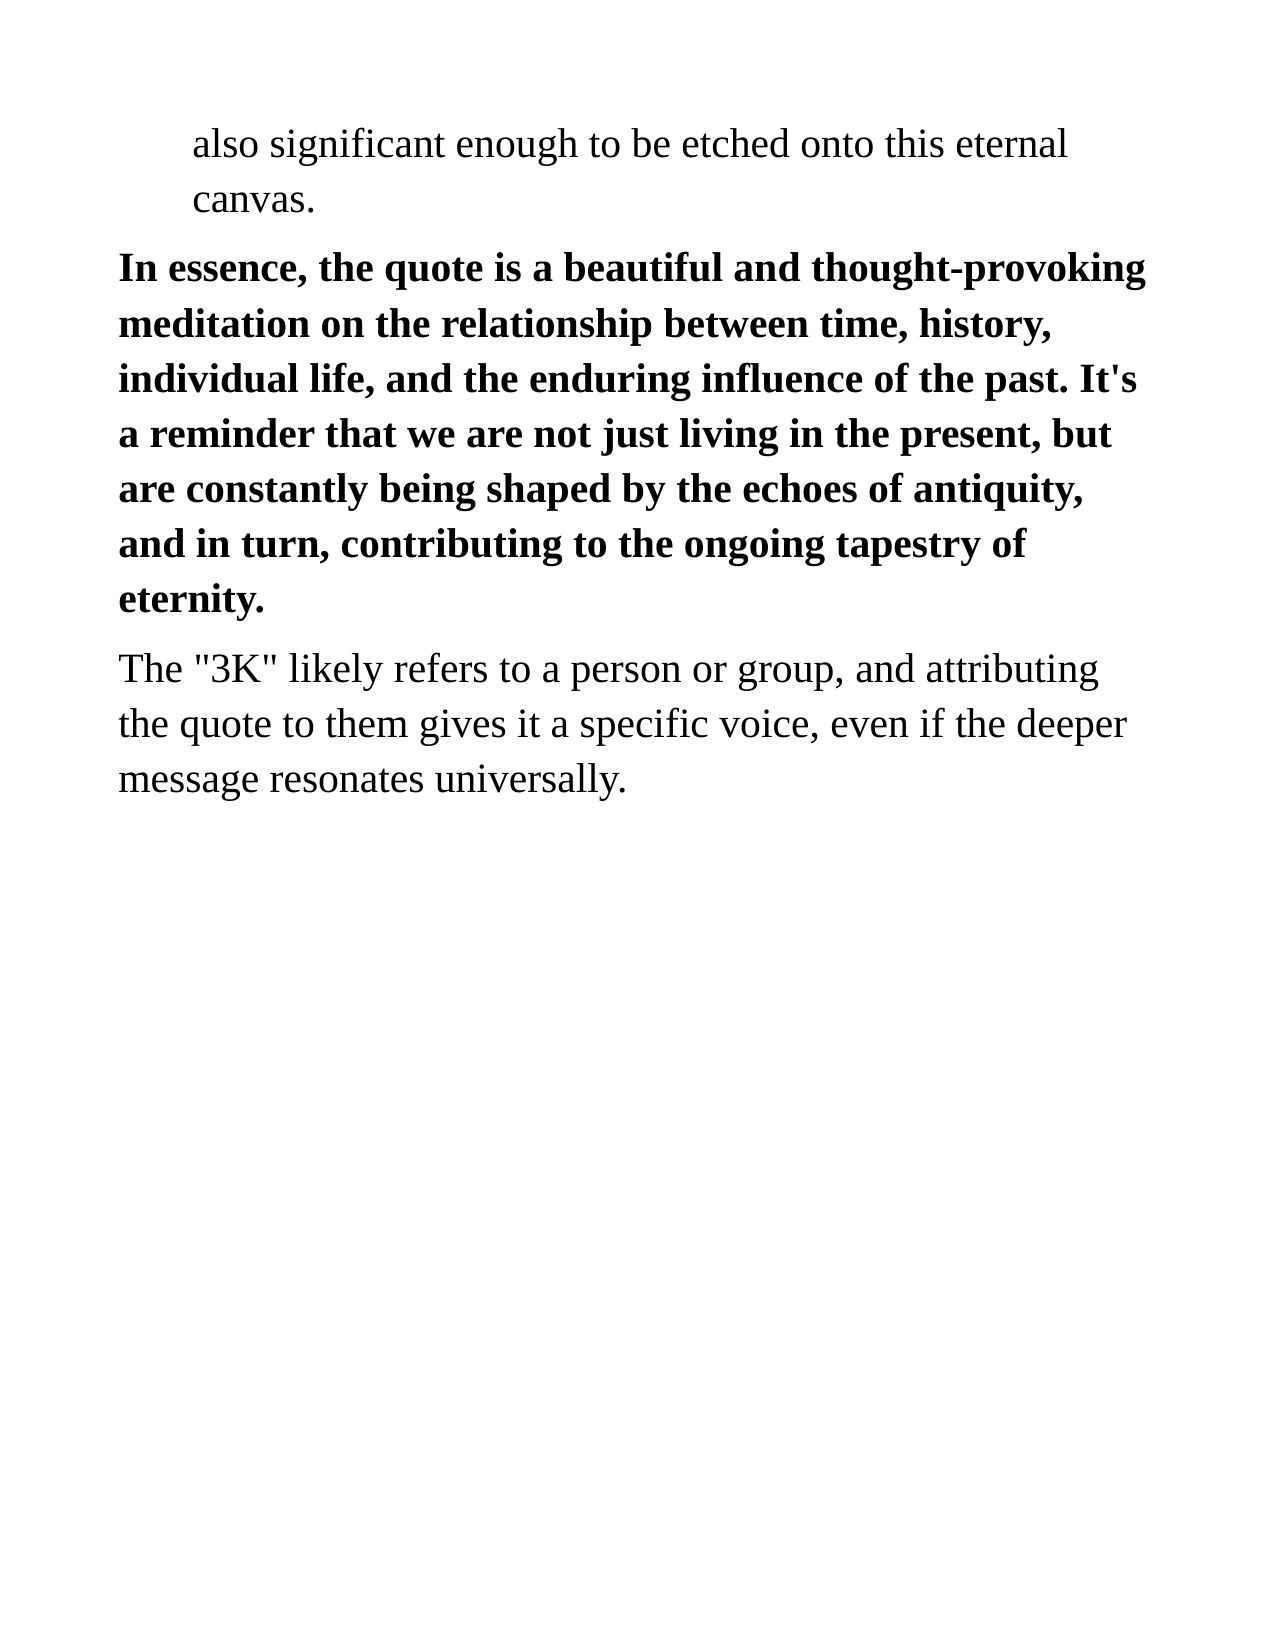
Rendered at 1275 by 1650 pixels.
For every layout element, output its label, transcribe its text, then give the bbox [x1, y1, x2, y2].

text The "3K" likely refers to a person or group, and attributing the quote to them gives it a specific voice, even if the deeper message resonates universally. [118, 643, 1157, 801]
list also significant enough to be etched onto this eternal canvas. [162, 118, 1157, 221]
text In essence, the quote is a beautiful and thought-provoking meditation on the relationship between time, history, individual life, and the enduring influence of the past. It's a reminder that we are not just living in the present, but are constantly being shaped by the echoes of antiquity, and in turn, contributing to the ongoing tapestry of eternity. [118, 243, 1157, 621]
